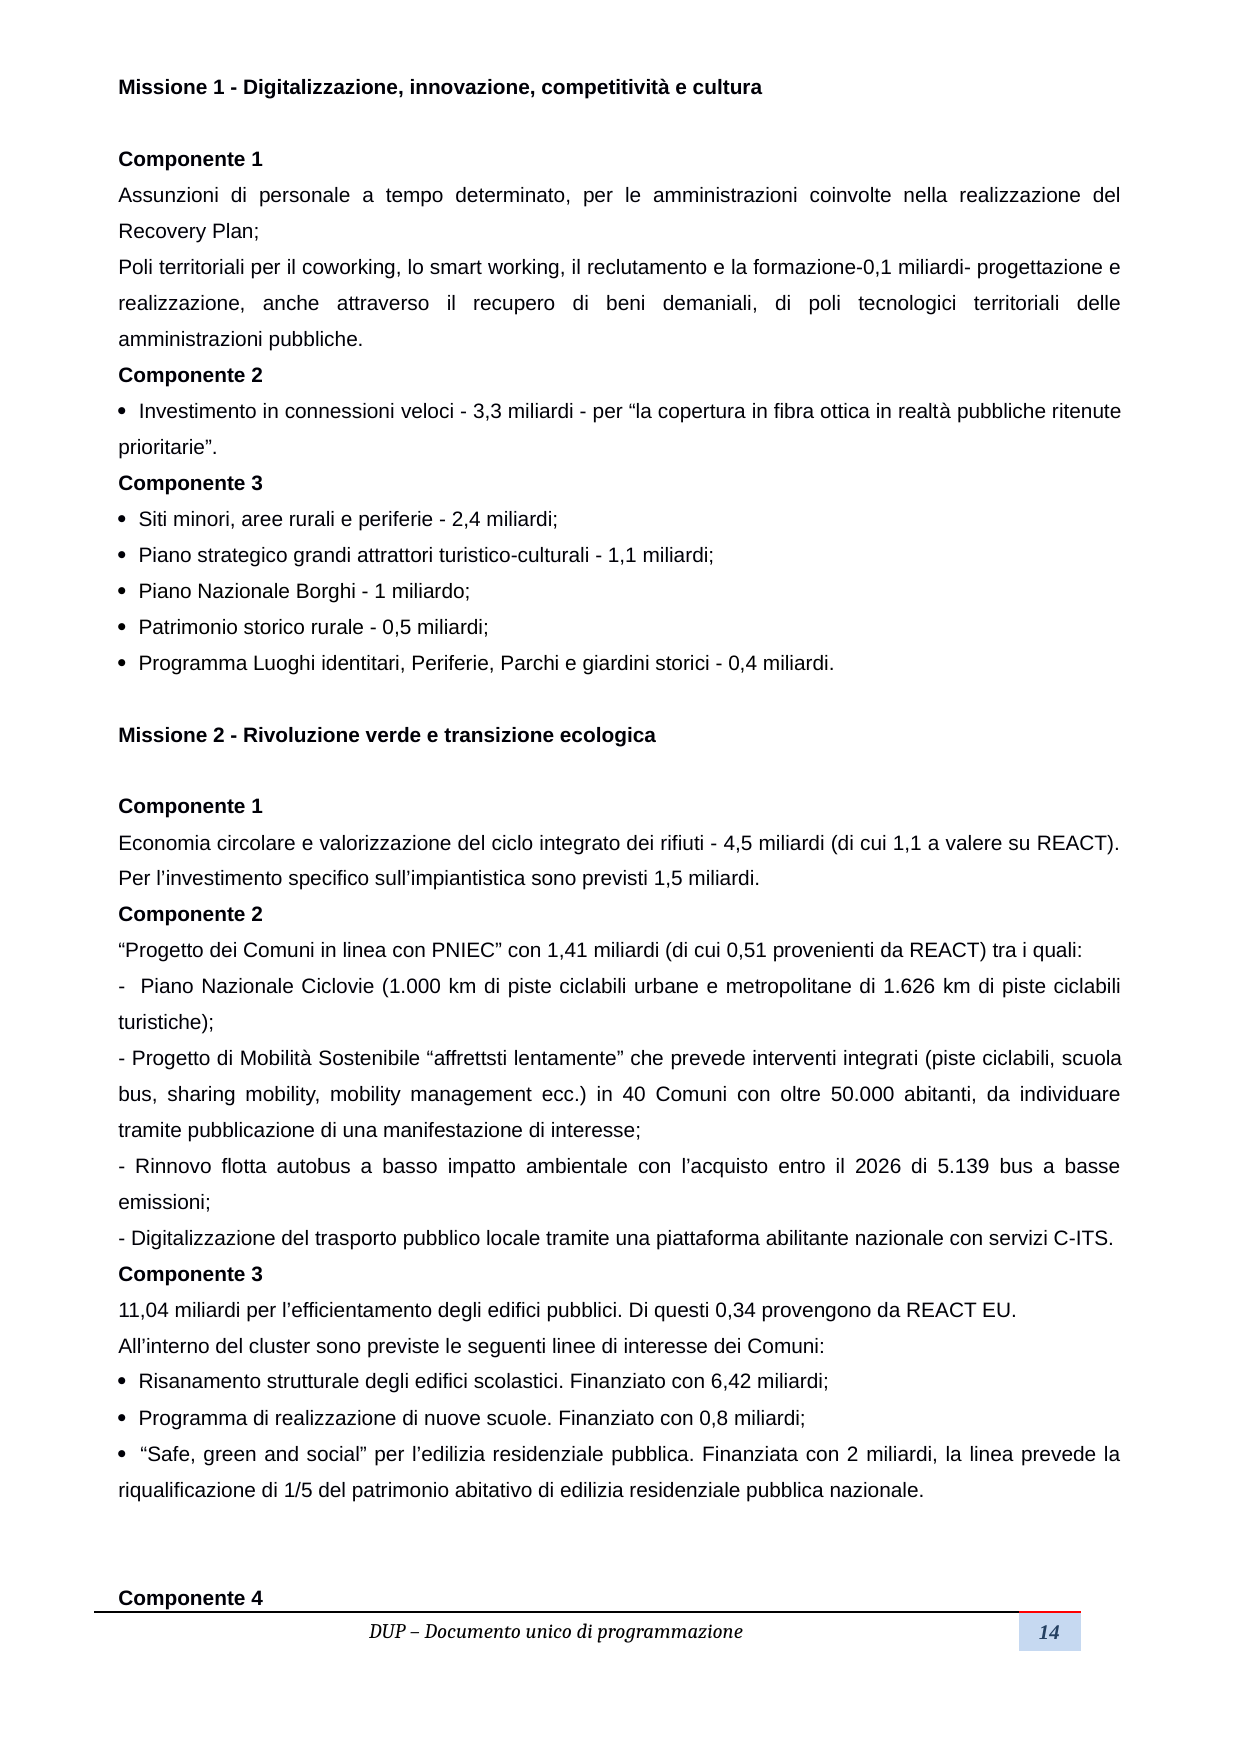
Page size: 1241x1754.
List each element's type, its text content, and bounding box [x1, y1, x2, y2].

text Componente 2 [118, 362, 1122, 386]
text 11,04 miliardi per l’efficientamento degli edifici pubblici. Di questi 0,34 provengono da REACT EU. [118, 1297, 1122, 1321]
text  “Safe, green and social” per l’edilizia residenziale pubblica. Finanziata con 2 miliardi, la linea prevede la riqualificazione di 1/5 del patrimonio abitativo di edilizia residenziale pubblica nazionale. [118, 1441, 1122, 1501]
text Poli territoriali per il coworking, lo smart working, il reclutamento e la formazione-0,1 miliardi- progettazione e realizzazione, anche attraverso il recupero di beni demaniali, di poli tecnologici territoriali delle amministrazioni pubbliche. [118, 255, 1122, 351]
text Missione 2 - Rivoluzione verde e transizione ecologica [118, 722, 1122, 746]
text  Patrimonio storico rurale - 0,5 miliardi; [118, 614, 1122, 638]
text Componente 3 [118, 1262, 1122, 1286]
text All’interno del cluster sono previste le seguenti linee di interesse dei Comuni: [118, 1333, 1122, 1357]
text “Progetto dei Comuni in linea con PNIEC” con 1,41 miliardi (di cui 0,51 provenienti da REACT) tra i quali: [118, 938, 1122, 962]
text  Piano Nazionale Borghi - 1 miliardo; [118, 578, 1122, 602]
text  Programma di realizzazione di nuove scuole. Finanziato con 0,8 miliardi; [118, 1405, 1122, 1429]
text  Programma Luoghi identitari, Periferie, Parchi e giardini storici - 0,4 miliardi. [118, 651, 1122, 674]
text - Progetto di Mobilità Sostenibile “affrettsti lentamente” che prevede interventi integrati (piste ciclabili, scuola bus, sharing mobility, mobility management ecc.) in 40 Comuni con oltre 50.000 abitanti, da individuare tramite pubblicazione di una manifestazione di interesse; [118, 1046, 1122, 1142]
text Economia circolare e valorizzazione del ciclo integrato dei rifiuti - 4,5 miliardi (di cui 1,1 a valere su REACT). Per l’investimento specifico sull’impiantistica sono previsti 1,5 miliardi. [118, 830, 1122, 890]
text Componente 3 [118, 470, 1122, 494]
text  Risanamento strutturale degli edifici scolastici. Finanziato con 6,42 miliardi; [118, 1369, 1122, 1393]
text Componente 1 [118, 794, 1122, 818]
text Componente 4 [118, 1585, 1122, 1609]
text  Piano strategico grandi attrattori turistico-culturali - 1,1 miliardi; [118, 542, 1122, 566]
text  Investimento in connessioni veloci - 3,3 miliardi - per “la copertura in fibra ottica in realtà pubbliche ritenute prioritarie”. [118, 398, 1122, 458]
text Missione 1 - Digitalizzazione, innovazione, competitività e cultura [118, 75, 1122, 99]
text - Rinnovo flotta autobus a basso impatto ambientale con l’acquisto entro il 2026 di 5.139 bus a basse emissioni; [118, 1154, 1122, 1214]
text  Siti minori, aree rurali e periferie - 2,4 miliardi; [118, 506, 1122, 530]
text Assunzioni di personale a tempo determinato, per le amministrazioni coinvolte nella realizzazione del Recovery Plan; [118, 183, 1122, 243]
text - Digitalizzazione del trasporto pubblico locale tramite una piattaforma abilitante nazionale con servizi C-ITS. [118, 1226, 1122, 1249]
text - Piano Nazionale Ciclovie (1.000 km di piste ciclabili urbane e metropolitane di 1.626 km di piste ciclabili turistiche); [118, 974, 1122, 1034]
text Componente 2 [118, 902, 1122, 926]
text Componente 1 [118, 147, 1122, 171]
